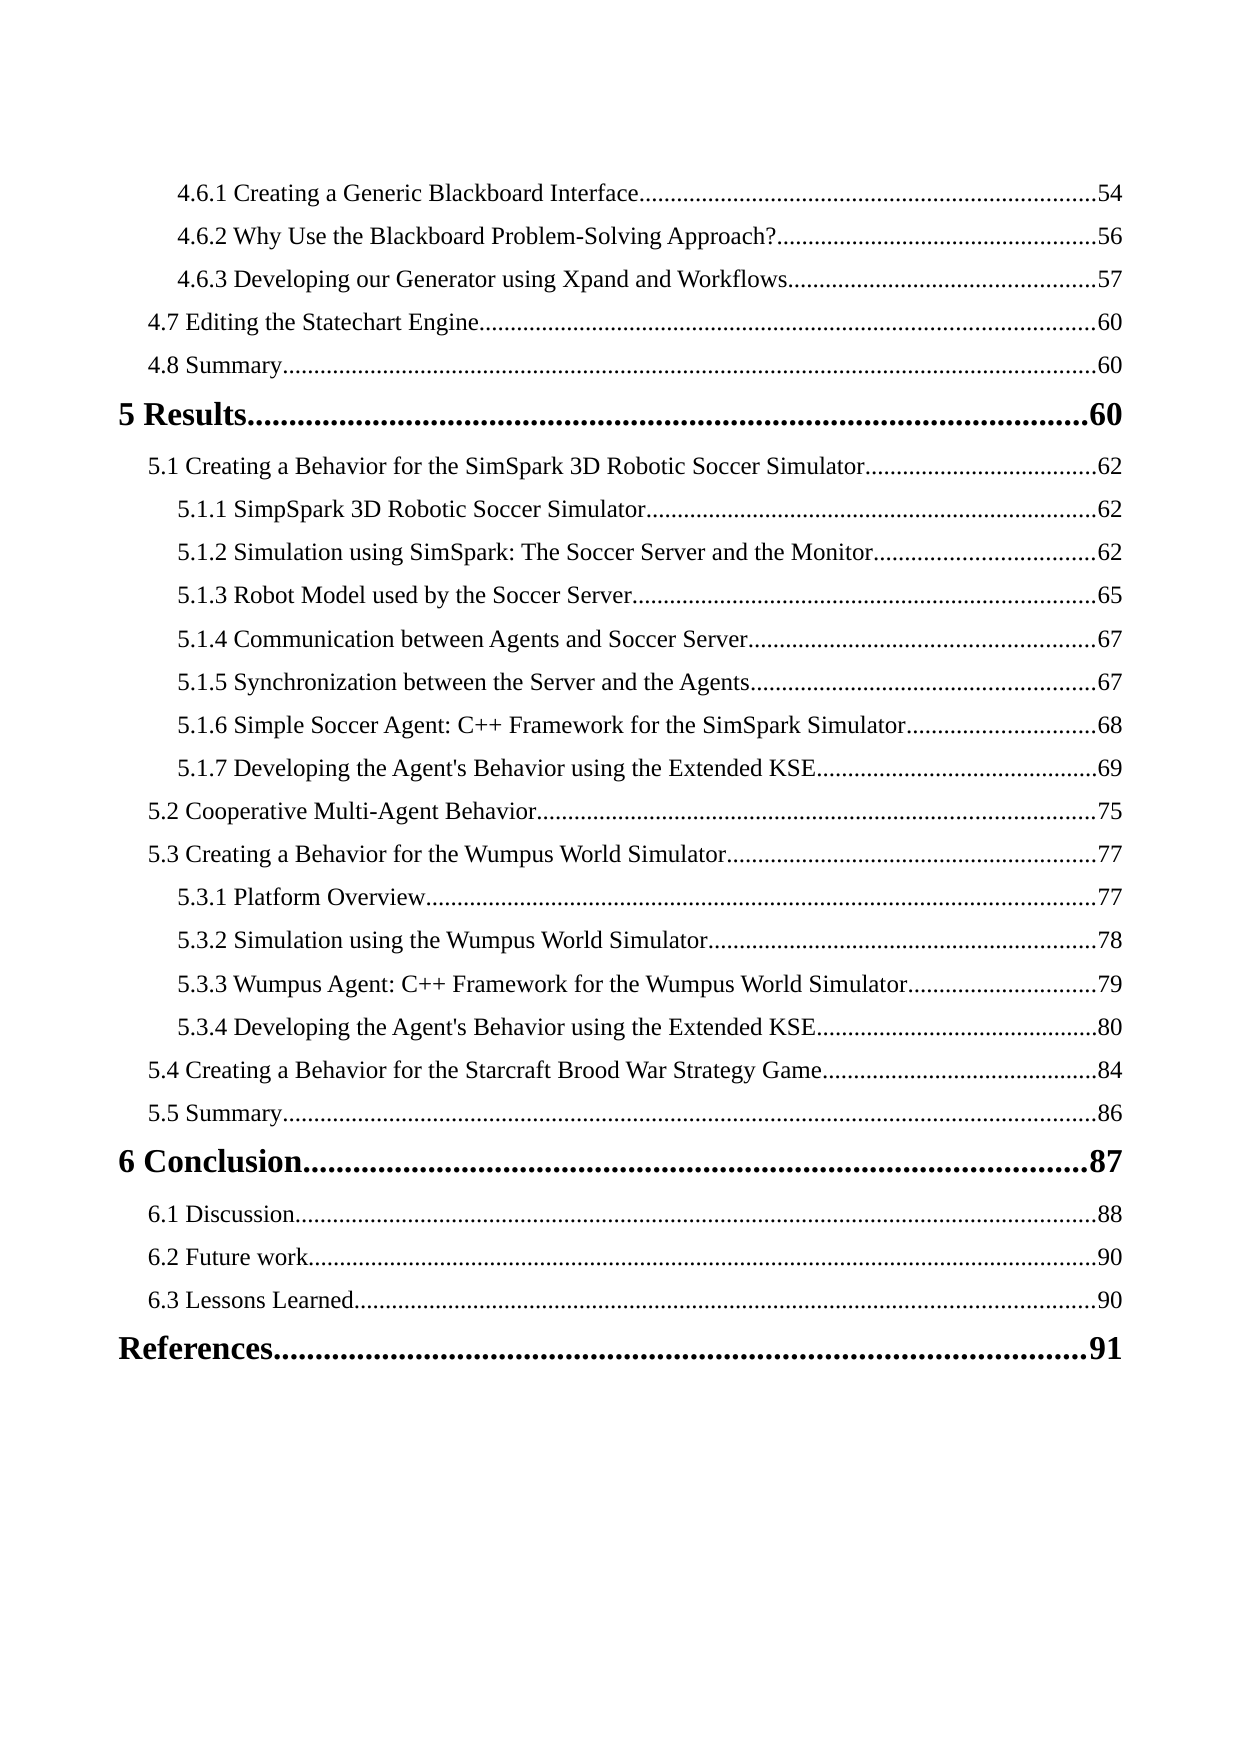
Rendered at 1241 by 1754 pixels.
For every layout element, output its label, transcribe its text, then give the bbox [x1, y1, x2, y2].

text 6 Conclusion 87 [118, 1141, 1122, 1179]
text 5.1.6 Simple Soccer Agent: C++ Framework for the SimSpark Simulator 68 [177, 710, 1122, 739]
text 5.5 Summary 86 [148, 1098, 1122, 1127]
text 4.6.2 Why Use the Blackboard Problem-Solving Approach? 56 [177, 221, 1122, 250]
text 5.3.3 Wumpus Agent: C++ Framework for the Wumpus World Simulator 79 [177, 969, 1122, 997]
text 5.1.5 Synchronization between the Server and the Agents 67 [177, 667, 1122, 696]
text 4.6.1 Creating a Generic Blackboard Interface 54 [177, 178, 1122, 207]
text 5.3.2 Simulation using the Wumpus World Simulator 78 [177, 926, 1122, 954]
text 5.2 Cooperative Multi-Agent Behavior 75 [148, 796, 1122, 825]
text 4.8 Summary 60 [148, 351, 1122, 379]
text 5.1 Creating a Behavior for the SimSpark 3D Robotic Soccer Simulator 62 [148, 451, 1122, 480]
text 6.2 Future work 90 [148, 1242, 1122, 1271]
text 5 Results 60 [118, 394, 1122, 432]
text 4.7 Editing the Statechart Engine 60 [148, 307, 1122, 336]
text 5.1.2 Simulation using SimSpark: The Soccer Server and the Monitor 62 [177, 537, 1122, 566]
text 5.1.1 SimpSpark 3D Robotic Soccer Simulator 62 [177, 494, 1122, 523]
text 5.1.4 Communication between Agents and Soccer Server 67 [177, 624, 1122, 652]
text 5.3.1 Platform Overview 77 [177, 882, 1122, 911]
text 6.1 Discussion 88 [148, 1199, 1122, 1227]
text 4.6.3 Developing our Generator using Xpand and Workflows 57 [177, 264, 1122, 293]
text 5.3.4 Developing the Agent's Behavior using the Extended KSE 80 [177, 1012, 1122, 1041]
text 5.3 Creating a Behavior for the Wumpus World Simulator 77 [148, 839, 1122, 868]
text References 91 [118, 1328, 1122, 1366]
text 6.3 Lessons Learned 90 [148, 1285, 1122, 1314]
text 5.4 Creating a Behavior for the Starcraft Brood War Strategy Game 84 [148, 1055, 1122, 1084]
text 5.1.7 Developing the Agent's Behavior using the Extended KSE 69 [177, 753, 1122, 782]
text 5.1.3 Robot Model used by the Soccer Server 65 [177, 581, 1122, 609]
